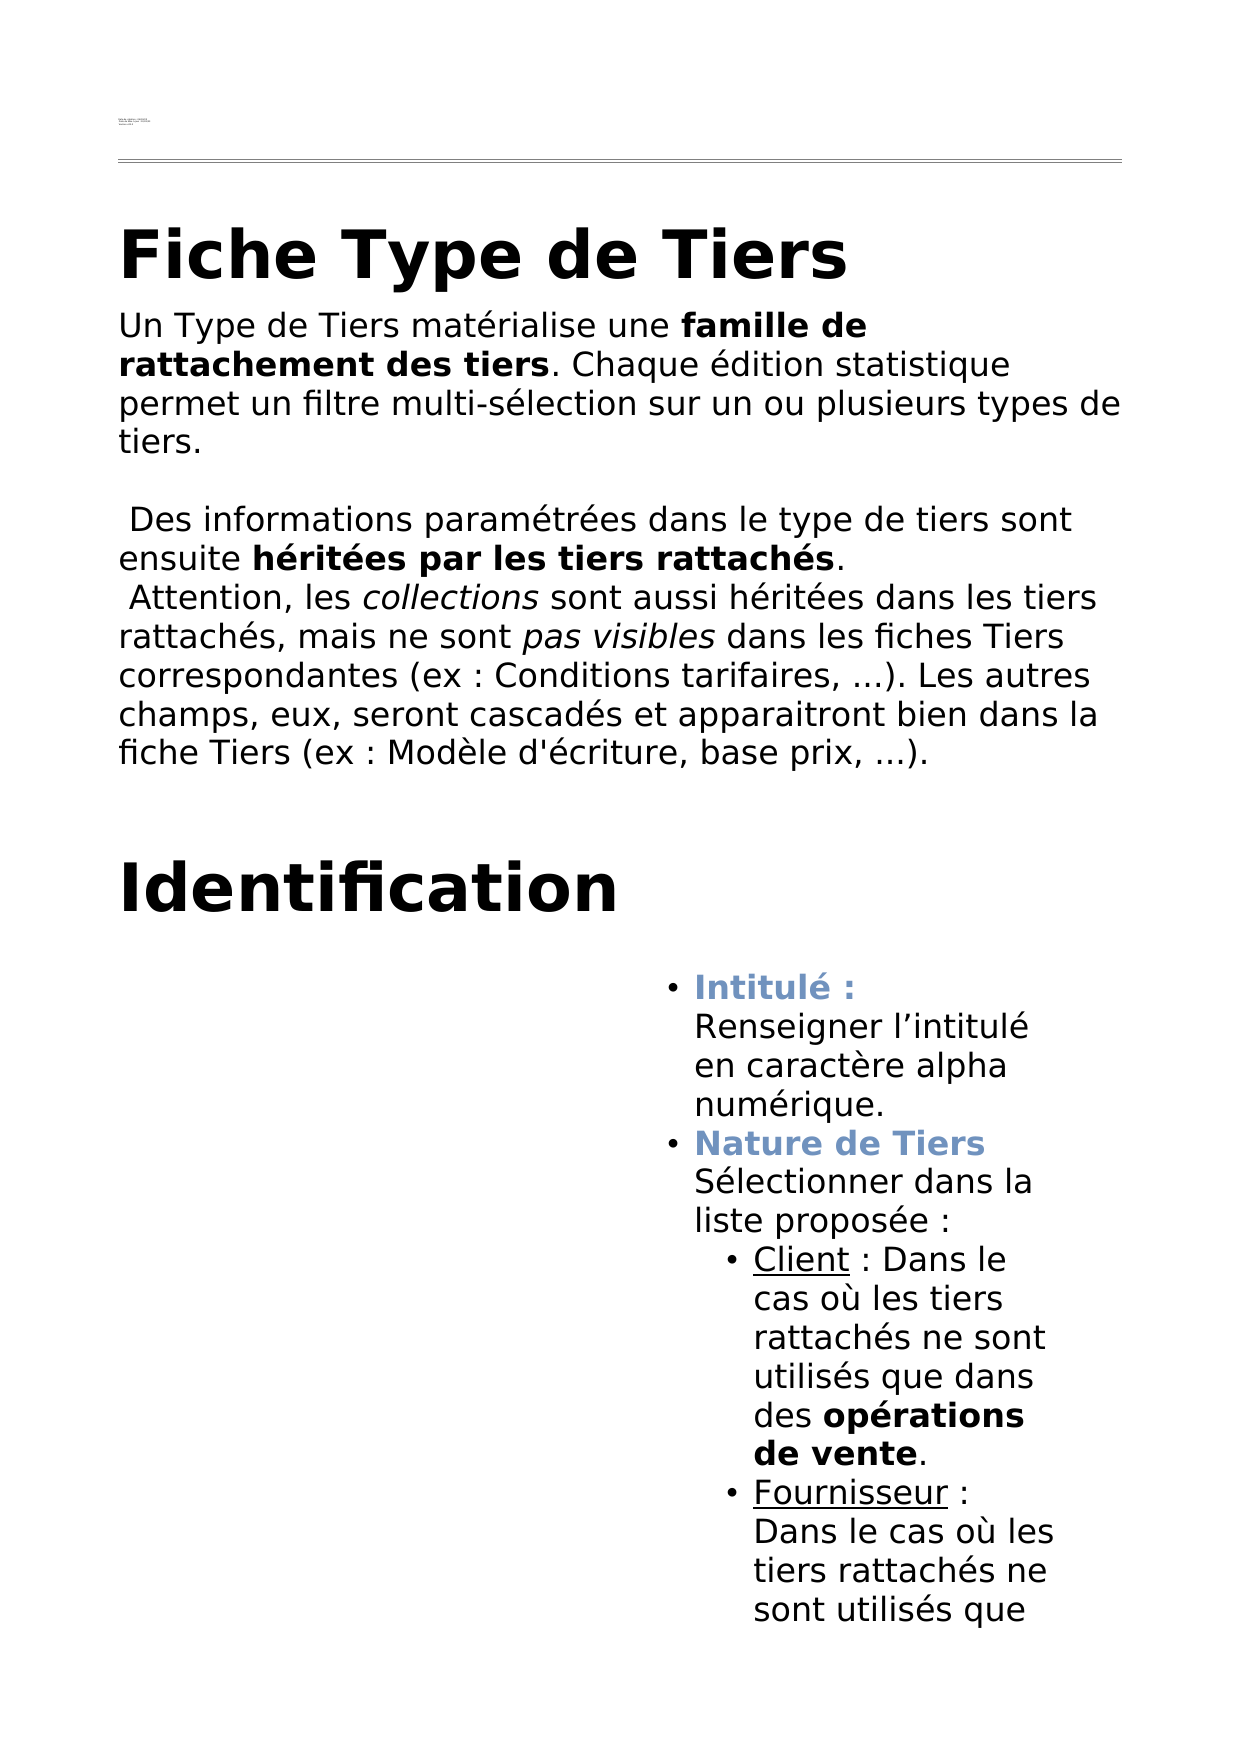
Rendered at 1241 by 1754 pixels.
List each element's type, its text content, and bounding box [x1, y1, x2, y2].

text Un Type de Tiers matérialise une famille de rattachement des tiers. Chaque édition statistique permet un filtre multi-sélection sur un ou plusieurs types de tiers. Des informations paramétrées dans le type de tiers sont ensuite héritées par les tiers rattachés. Attention, les collections sont aussi héritées dans les tiers rattachés, mais ne sont pas visibles dans les fiches Tiers correspondantes (ex : Conditions tarifaires, ...). Les autres champs, eux, seront cascadés et apparaitront bien dans la fiche Tiers (ex : Modèle d'écriture, base prix, ...). [118, 306, 1122, 812]
subtitle Fiche Type de Tiers [118, 216, 1122, 294]
subtitle Identification [118, 849, 1122, 927]
table_header [138, 939, 620, 1629]
text Date de création : 06/10/20 Date de Mise à Jour : 10/01/23 Version v22.0 [118, 118, 1122, 128]
table_header Intitulé : Renseigner l’intitulé en caractère alpha numérique. Nature de Tiers Sélectionner dans la liste proposée : Client : Dans le cas où les tiers rattachés ne sont utilisés que dans des opérations de vente. Fournisseur : Dans le cas où les tiers rattachés ne sont utilisés que [620, 939, 1102, 1629]
